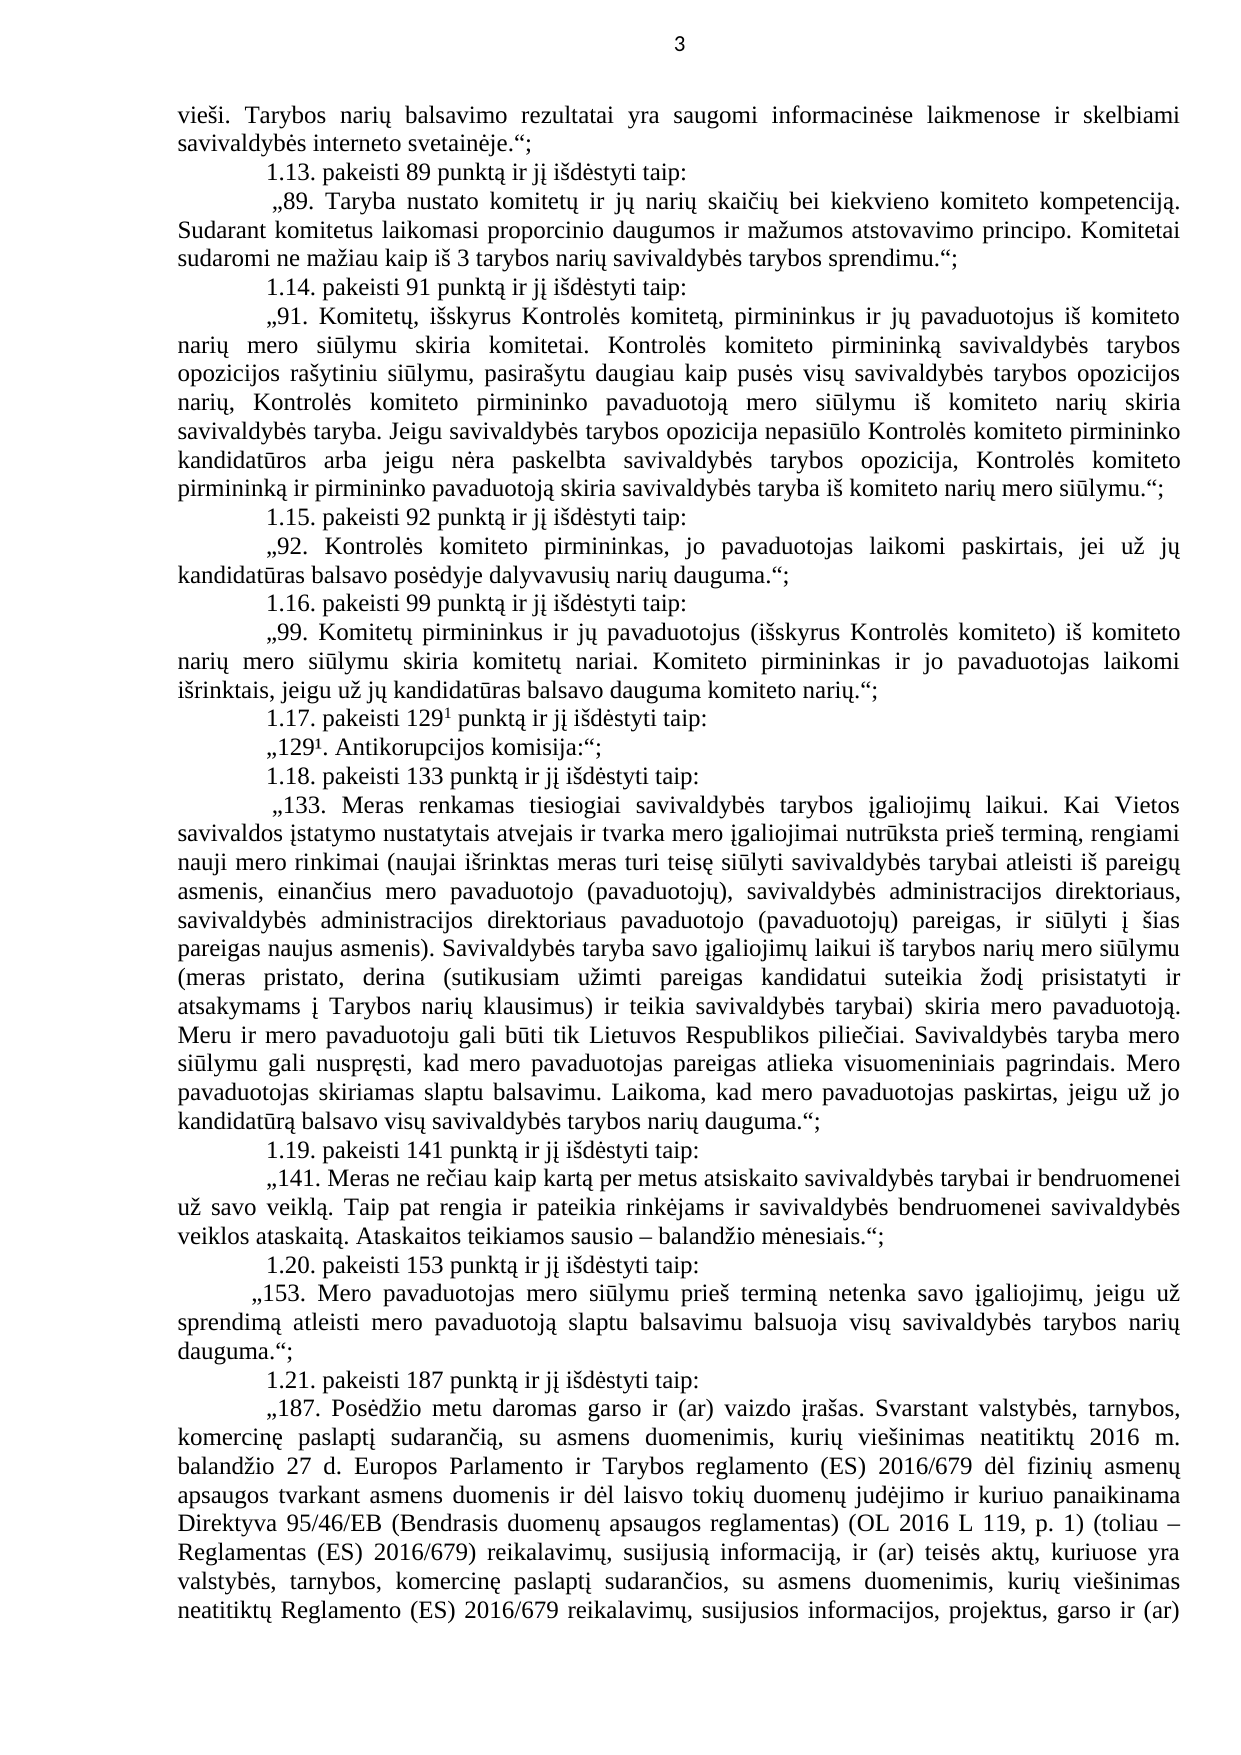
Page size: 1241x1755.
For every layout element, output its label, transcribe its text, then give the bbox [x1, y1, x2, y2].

text 1.13. pakeisti 89 punktą ir jį išdėstyti taip: [177, 157, 1181, 186]
text 1.17. pakeisti 1291 punktą ir jį išdėstyti taip: [177, 703, 1181, 732]
text „141. Meras ne rečiau kaip kartą per metus atsiskaito savivaldybės tarybai ir bendruomenei už savo veiklą. Taip pat rengia ir pateikia rinkėjams ir savivaldybės bendruomenei savivaldybės veiklos ataskaitą. Ataskaitos teikiamos sausio – balandžio mėnesiais.“; [177, 1163, 1181, 1250]
text „153. Mero pavaduotojas mero siūlymu prieš terminą netenka savo įgaliojimų, jeigu už sprendimą atleisti mero pavaduotoją slaptu balsavimu balsuoja visų savivaldybės tarybos narių dauguma.“; [177, 1278, 1181, 1365]
text 1.15. pakeisti 92 punktą ir jį išdėstyti taip: [177, 502, 1181, 531]
text 1.21. pakeisti 187 punktą ir jį išdėstyti taip: [177, 1365, 1181, 1393]
text „129¹. Antikorupcijos komisija:“; [177, 732, 1181, 761]
text „91. Komitetų, išskyrus Kontrolės komitetą, pirmininkus ir jų pavaduotojus iš komiteto narių mero siūlymu skiria komitetai. Kontrolės komiteto pirmininką savivaldybės tarybos opozicijos rašytiniu siūlymu, pasirašytu daugiau kaip pusės visų savivaldybės tarybos opozicijos narių, Kontrolės komiteto pirmininko pavaduotoją mero siūlymu iš komiteto narių skiria savivaldybės taryba. Jeigu savivaldybės tarybos opozicija nepasiūlo Kontrolės komiteto pirmininko kandidatūros arba jeigu nėra paskelbta savivaldybės tarybos opozicija, Kontrolės komiteto pirmininką ir pirmininko pavaduotoją skiria savivaldybės taryba iš komiteto narių mero siūlymu.“; [177, 301, 1181, 502]
text 1.18. pakeisti 133 punktą ir jį išdėstyti taip: [177, 761, 1181, 790]
text „133. Meras renkamas tiesiogiai savivaldybės tarybos įgaliojimų laikui. Kai Vietos savivaldos įstatymo nustatytais atvejais ir tvarka mero įgaliojimai nutrūksta prieš terminą, rengiami nauji mero rinkimai (naujai išrinktas meras turi teisę siūlyti savivaldybės tarybai atleisti iš pareigų asmenis, einančius mero pavaduotojo (pavaduotojų), savivaldybės administracijos direktoriaus, savivaldybės administracijos direktoriaus pavaduotojo (pavaduotojų) pareigas, ir siūlyti į šias pareigas naujus asmenis). Savivaldybės taryba savo įgaliojimų laikui iš tarybos narių mero siūlymu (meras pristato, derina (sutikusiam užimti pareigas kandidatui suteikia žodį prisistatyti ir atsakymams į Tarybos narių klausimus) ir teikia savivaldybės tarybai) skiria mero pavaduotoją. Meru ir mero pavaduotoju gali būti tik Lietuvos Respublikos piliečiai. Savivaldybės taryba mero siūlymu gali nuspręsti, kad mero pavaduotojas pareigas atlieka visuomeniniais pagrindais. Mero pavaduotojas skiriamas slaptu balsavimu. Laikoma, kad mero pavaduotojas paskirtas, jeigu už jo kandidatūrą balsavo visų savivaldybės tarybos narių dauguma.“; [177, 790, 1181, 1135]
text 1.16. pakeisti 99 punktą ir jį išdėstyti taip: [177, 588, 1181, 617]
text „187. Posėdžio metu daromas garso ir (ar) vaizdo įrašas. Svarstant valstybės, tarnybos, komercinę paslaptį sudarančią, su asmens duomenimis, kurių viešinimas neatitiktų 2016 m. balandžio 27 d. Europos Parlamento ir Tarybos reglamento (ES) 2016/679 dėl fizinių asmenų apsaugos tvarkant asmens duomenis ir dėl laisvo tokių duomenų judėjimo ir kuriuo panaikinama Direktyva 95/46/EB (Bendrasis duomenų apsaugos reglamentas) (OL 2016 L 119, p. 1) (toliau – Reglamentas (ES) 2016/679) reikalavimų, susijusią informaciją, ir (ar) teisės aktų, kuriuose yra valstybės, tarnybos, komercinę paslaptį sudarančios, su asmens duomenimis, kurių viešinimas neatitiktų Reglamento (ES) 2016/679 reikalavimų, susijusios informacijos, projektus, garso ir (ar) [177, 1393, 1181, 1623]
text 1.14. pakeisti 91 punktą ir jį išdėstyti taip: [177, 272, 1181, 301]
text „99. Komitetų pirmininkus ir jų pavaduotojus (išskyrus Kontrolės komiteto) iš komiteto narių mero siūlymu skiria komitetų nariai. Komiteto pirmininkas ir jo pavaduotojas laikomi išrinktais, jeigu už jų kandidatūras balsavo dauguma komiteto narių.“; [177, 617, 1181, 703]
text 1.20. pakeisti 153 punktą ir jį išdėstyti taip: [177, 1250, 1181, 1278]
text vieši. Tarybos narių balsavimo rezultatai yra saugomi informacinėse laikmenose ir skelbiami savivaldybės interneto svetainėje.“; [177, 100, 1181, 157]
text „92. Kontrolės komiteto pirmininkas, jo pavaduotojas laikomi paskirtais, jei už jų kandidatūras balsavo posėdyje dalyvavusių narių dauguma.“; [177, 531, 1181, 588]
text „89. Taryba nustato komitetų ir jų narių skaičių bei kiekvieno komiteto kompetenciją. Sudarant komitetus laikomasi proporcinio daugumos ir mažumos atstovavimo principo. Komitetai sudaromi ne mažiau kaip iš 3 tarybos narių savivaldybės tarybos sprendimu.“; [177, 186, 1181, 272]
text 1.19. pakeisti 141 punktą ir jį išdėstyti taip: [177, 1135, 1181, 1163]
